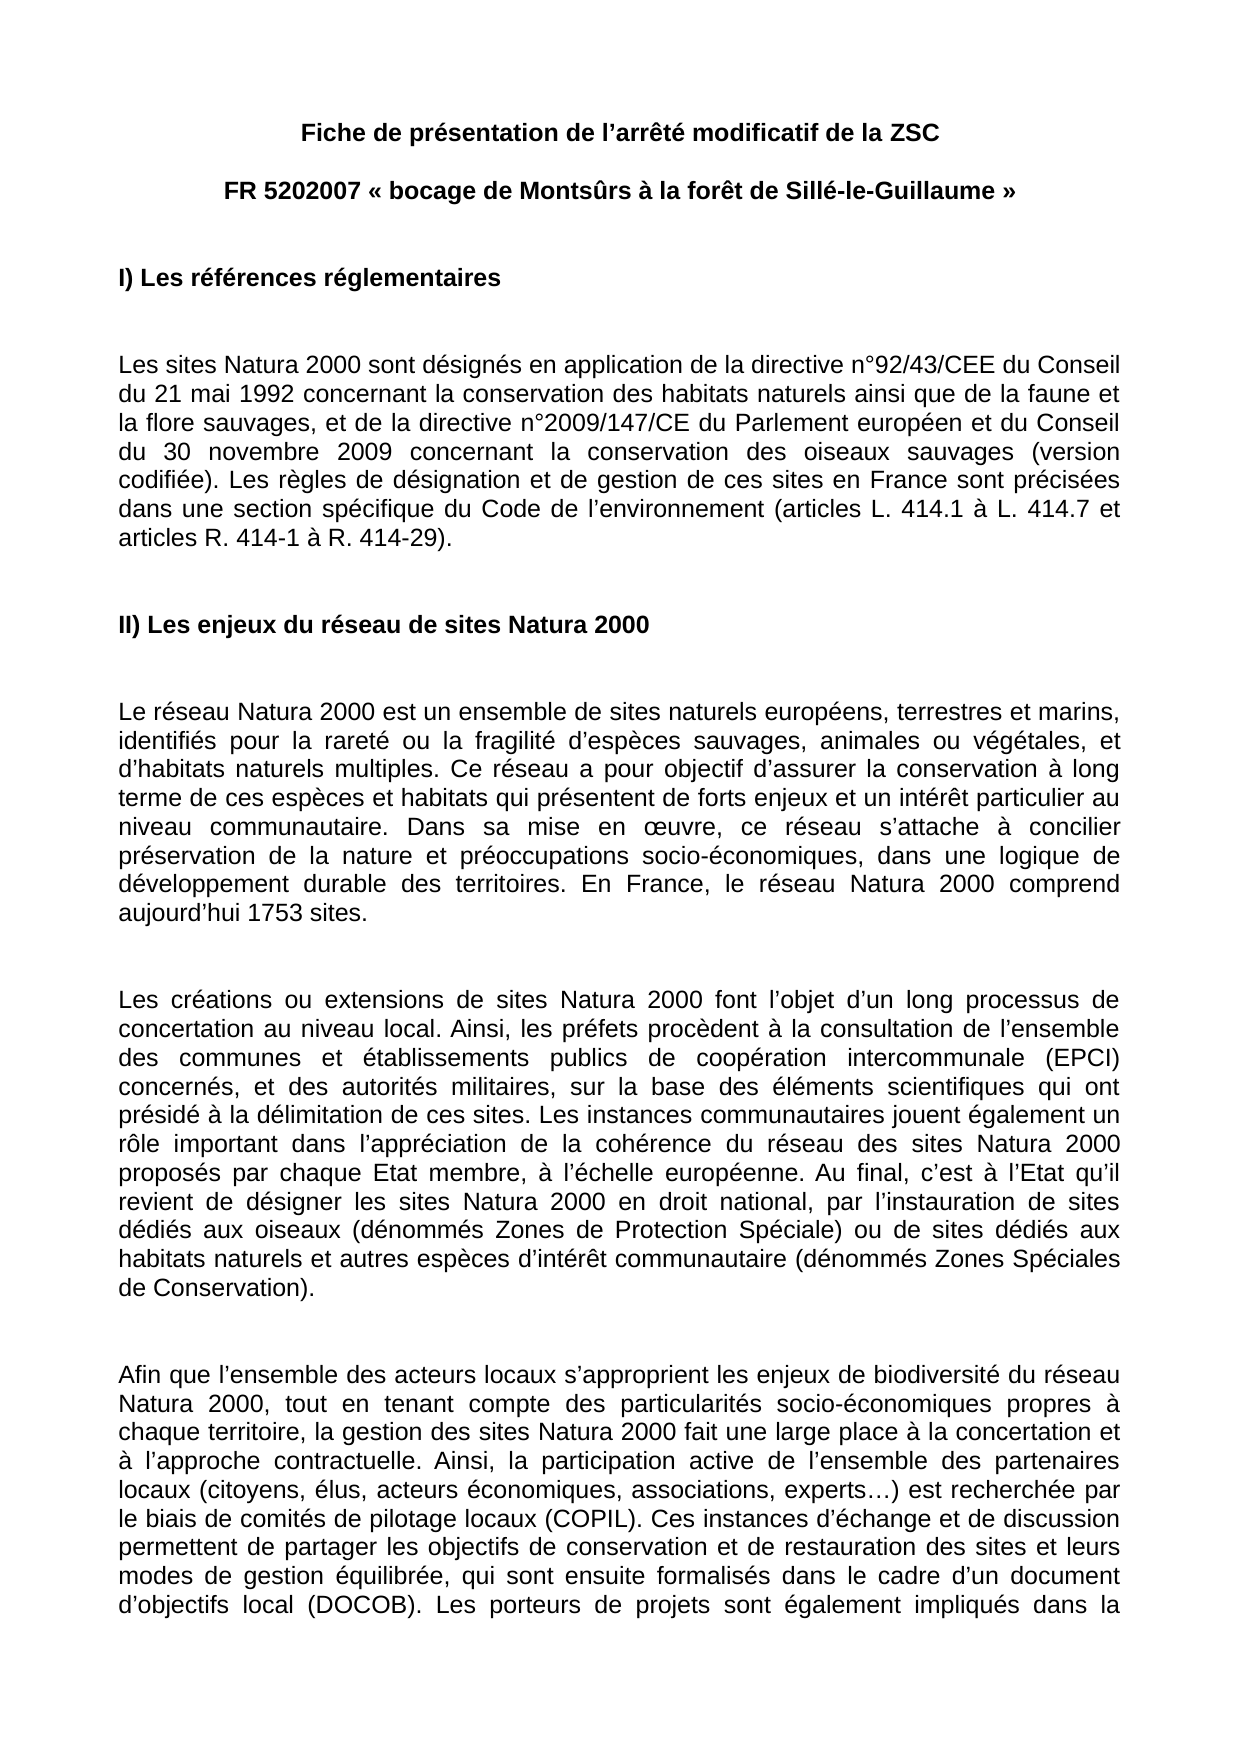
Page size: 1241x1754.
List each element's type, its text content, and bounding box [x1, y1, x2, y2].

text Afin que l’ensemble des acteurs locaux s’approprient les enjeux de biodiversité du réseau Natura 2000, tout en tenant compte des particularités socio-économiques propres à chaque territoire, la gestion des sites Natura 2000 fait une large place à la concertation et à l’approche contractuelle. Ainsi, la participation active de l’ensemble des partenaires locaux (citoyens, élus, acteurs économiques, associations, experts…) est recherchée par le biais de comités de pilotage locaux (COPIL). Ces instances d’échange et de discussion permettent de partager les objectifs de conservation et de restauration des sites et leurs modes de gestion équilibrée, qui sont ensuite formalisés dans le cadre d’un document d’objectifs local (DOCOB). Les porteurs de projets sont également impliqués dans la [118, 1360, 1122, 1618]
text Fiche de présentation de l’arrêté modificatif de la ZSC [118, 118, 1122, 147]
text Le réseau Natura 2000 est un ensemble de sites naturels européens, terrestres et marins, identifiés pour la rareté ou la fragilité d’espèces sauvages, animales ou végétales, et d’habitats naturels multiples. Ce réseau a pour objectif d’assurer la conservation à long terme de ces espèces et habitats qui présentent de forts enjeux et un intérêt particulier au niveau communautaire. Dans sa mise en œuvre, ce réseau s’attache à concilier préservation de la nature et préoccupations socio-économiques, dans une logique de développement durable des territoires. En France, le réseau Natura 2000 comprend aujourd’hui 1753 sites. [118, 697, 1122, 927]
text I) Les références réglementaires [118, 263, 1122, 292]
text FR 5202007 « bocage de Montsûrs à la forêt de Sillé-le-Guillaume » [118, 176, 1122, 205]
text Les sites Natura 2000 sont désignés en application de la directive n°92/43/CEE du Conseil du 21 mai 1992 concernant la conservation des habitats naturels ainsi que de la faune et la flore sauvages, et de la directive n°2009/147/CE du Parlement européen et du Conseil du 30 novembre 2009 concernant la conservation des oiseaux sauvages (version codifiée). Les règles de désignation et de gestion de ces sites en France sont précisées dans une section spécifique du Code de l’environnement (articles L. 414.1 à L. 414.7 et articles R. 414-1 à R. 414-29). [118, 350, 1122, 551]
text II) Les enjeux du réseau de sites Natura 2000 [118, 610, 1122, 638]
text Les créations ou extensions de sites Natura 2000 font l’objet d’un long processus de concertation au niveau local. Ainsi, les préfets procèdent à la consultation de l’ensemble des communes et établissements publics de coopération intercommunale (EPCI) concernés, et des autorités militaires, sur la base des éléments scientifiques qui ont présidé à la délimitation de ces sites. Les instances communautaires jouent également un rôle important dans l’appréciation de la cohérence du réseau des sites Natura 2000 proposés par chaque Etat membre, à l’échelle européenne. Au final, c’est à l’Etat qu’il revient de désigner les sites Natura 2000 en droit national, par l’instauration de sites dédiés aux oiseaux (dénommés Zones de Protection Spéciale) ou de sites dédiés aux habitats naturels et autres espèces d’intérêt communautaire (dénommés Zones Spéciales de Conservation). [118, 985, 1122, 1301]
